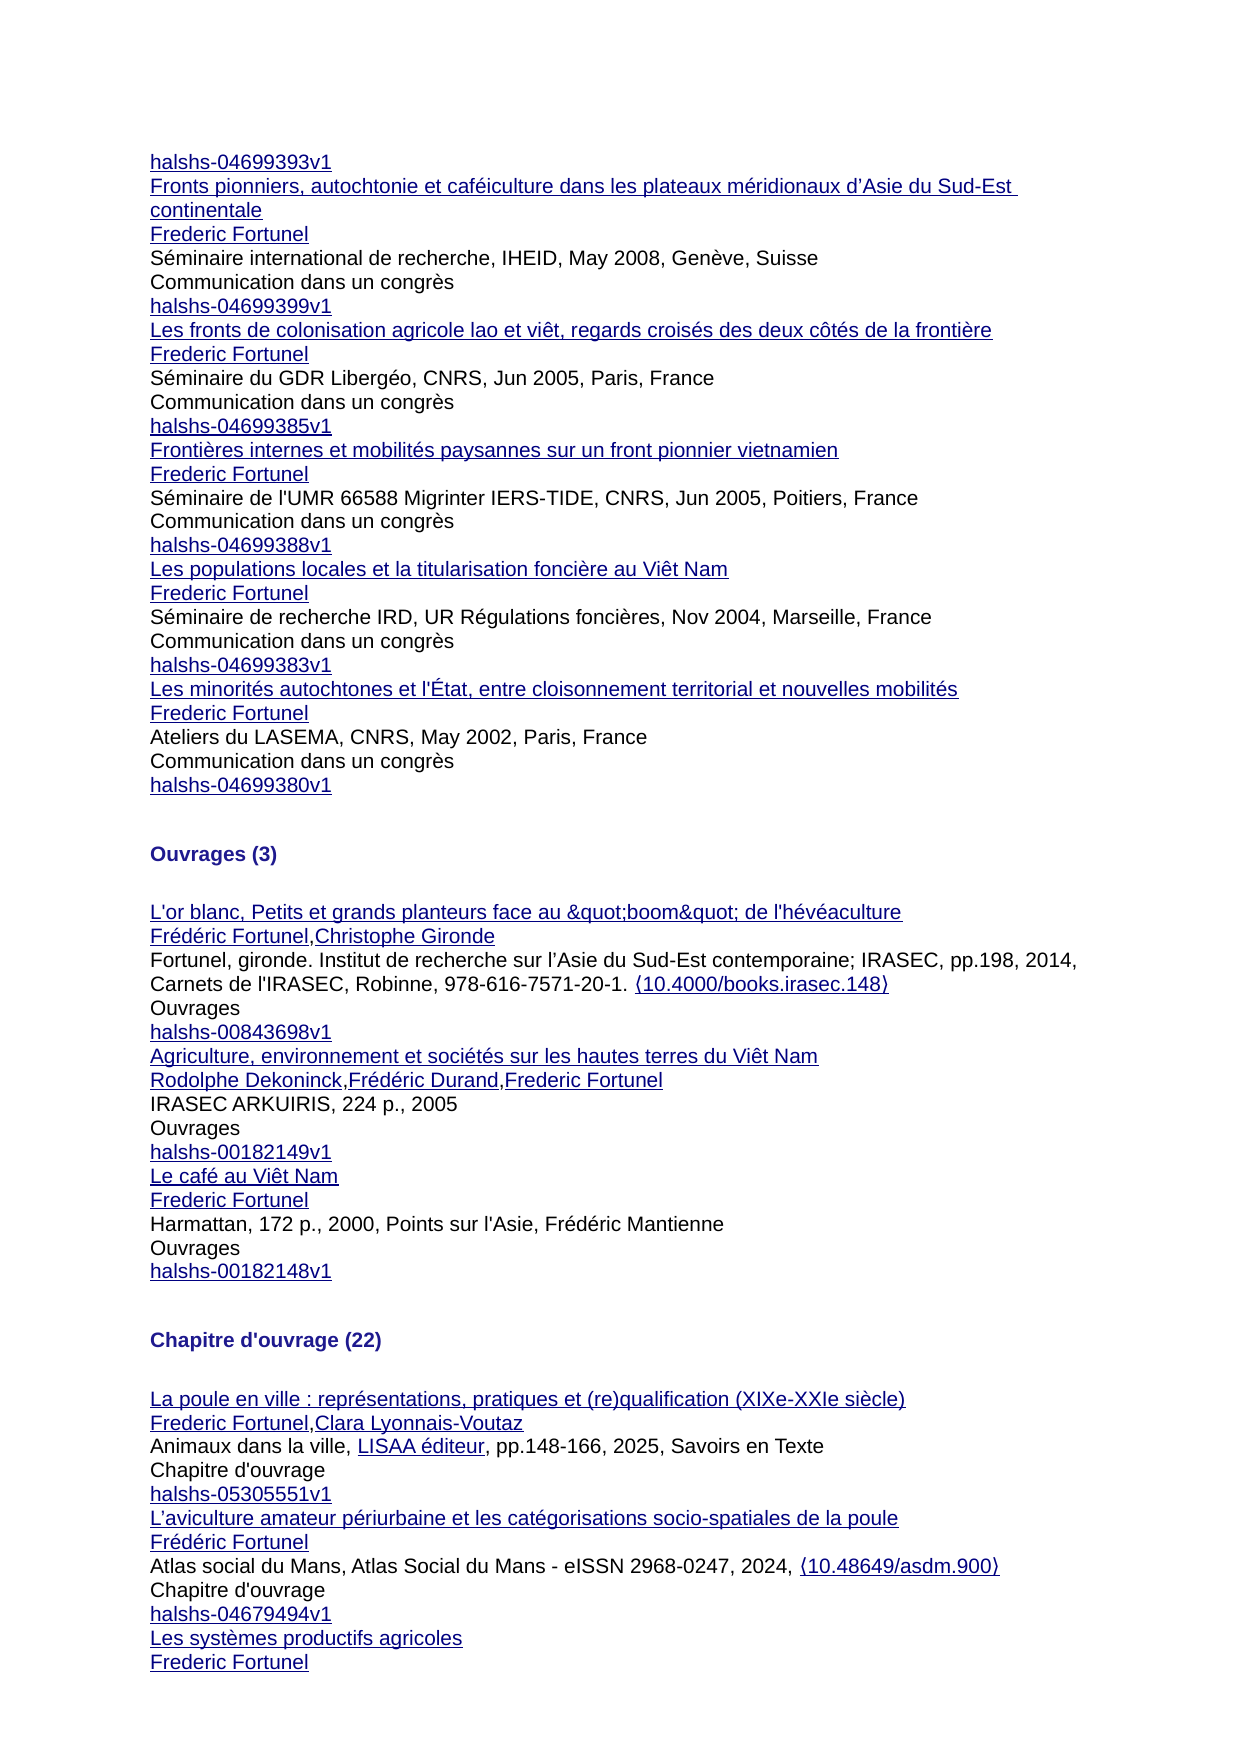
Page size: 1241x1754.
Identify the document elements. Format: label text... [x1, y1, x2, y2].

subtitle Chapitre d'ouvrage (22) [150, 1328, 1090, 1352]
table_cell Fronts pionniers, autochtonie et caféiculture dans les plateaux méridionaux d’Asie du Sud-Est continentale Frederic Fortunel Séminaire international de recherche, IHEID, May 2008, Genève, Suisse Communication dans un congrès halshs-04699399v1 [150, 174, 1090, 318]
table_cell Agriculture, environnement et sociétés sur les hautes terres du Viêt Nam Rodolphe Dekoninck,Frédéric Durand,Frederic Fortunel IRASEC ARKUIRIS, 224 p., 2005 Ouvrages halshs-00182149v1 [150, 1044, 1090, 1163]
table_cell Frontières internes et mobilités paysannes sur un front pionnier vietnamien Frederic Fortunel Séminaire de l'UMR 66588 Migrinter IERS-TIDE, CNRS, Jun 2005, Poitiers, France Communication dans un congrès halshs-04699388v1 [150, 438, 1090, 557]
table_cell Le café au Viêt Nam Frederic Fortunel Harmattan, 172 p., 2000, Points sur l'Asie, Frédéric Mantienne Ouvrages halshs-00182148v1 [150, 1164, 1090, 1283]
table_cell L’aviculture amateur périurbaine et les catégorisations socio-spatiales de la poule Frédéric Fortunel Atlas social du Mans, Atlas Social du Mans - eISSN 2968-0247, 2024, ⟨10.48649/asdm.900⟩ Chapitre d'ouvrage halshs-04679494v1 [150, 1506, 1090, 1626]
table_cell Les populations locales et la titularisation foncière au Viêt Nam Frederic Fortunel Séminaire de recherche IRD, UR Régulations foncières, Nov 2004, Marseille, France Communication dans un congrès halshs-04699383v1 [150, 557, 1090, 677]
subtitle Ouvrages (3) [150, 842, 1090, 866]
table_cell Les systèmes productifs agricoles Frederic Fortunel [150, 1626, 1090, 1674]
table_cell halshs-04699393v1 [150, 150, 1090, 174]
table_cell Les minorités autochtones et l'État, entre cloisonnement territorial et nouvelles mobilités Frederic Fortunel Ateliers du LASEMA, CNRS, May 2002, Paris, France Communication dans un congrès halshs-04699380v1 [150, 677, 1090, 797]
table_header L'or blanc, Petits et grands planteurs face au &quot;boom&quot; de l'hévéaculture Frédéric Fortunel,Christophe Gironde Fortunel, gironde. Institut de recherche sur l’Asie du Sud-Est contemporaine; IRASEC, pp.198, 2014, Carnets de l'IRASEC, Robinne, 978-616-7571-20-1. ⟨10.4000/books.irasec.148⟩ Ouvrages halshs-00843698v1 [150, 900, 1090, 1044]
table_cell Les fronts de colonisation agricole lao et viêt, regards croisés des deux côtés de la frontière Frederic Fortunel Séminaire du GDR Libergéo, CNRS, Jun 2005, Paris, France Communication dans un congrès halshs-04699385v1 [150, 318, 1090, 437]
table_header La poule en ville : représentations, pratiques et (re)qualification (XIXe-XXIe siècle) Frederic Fortunel,Clara Lyonnais-Voutaz Animaux dans la ville, LISAA éditeur, pp.148-166, 2025, Savoirs en Texte Chapitre d'ouvrage halshs-05305551v1 [150, 1386, 1090, 1506]
